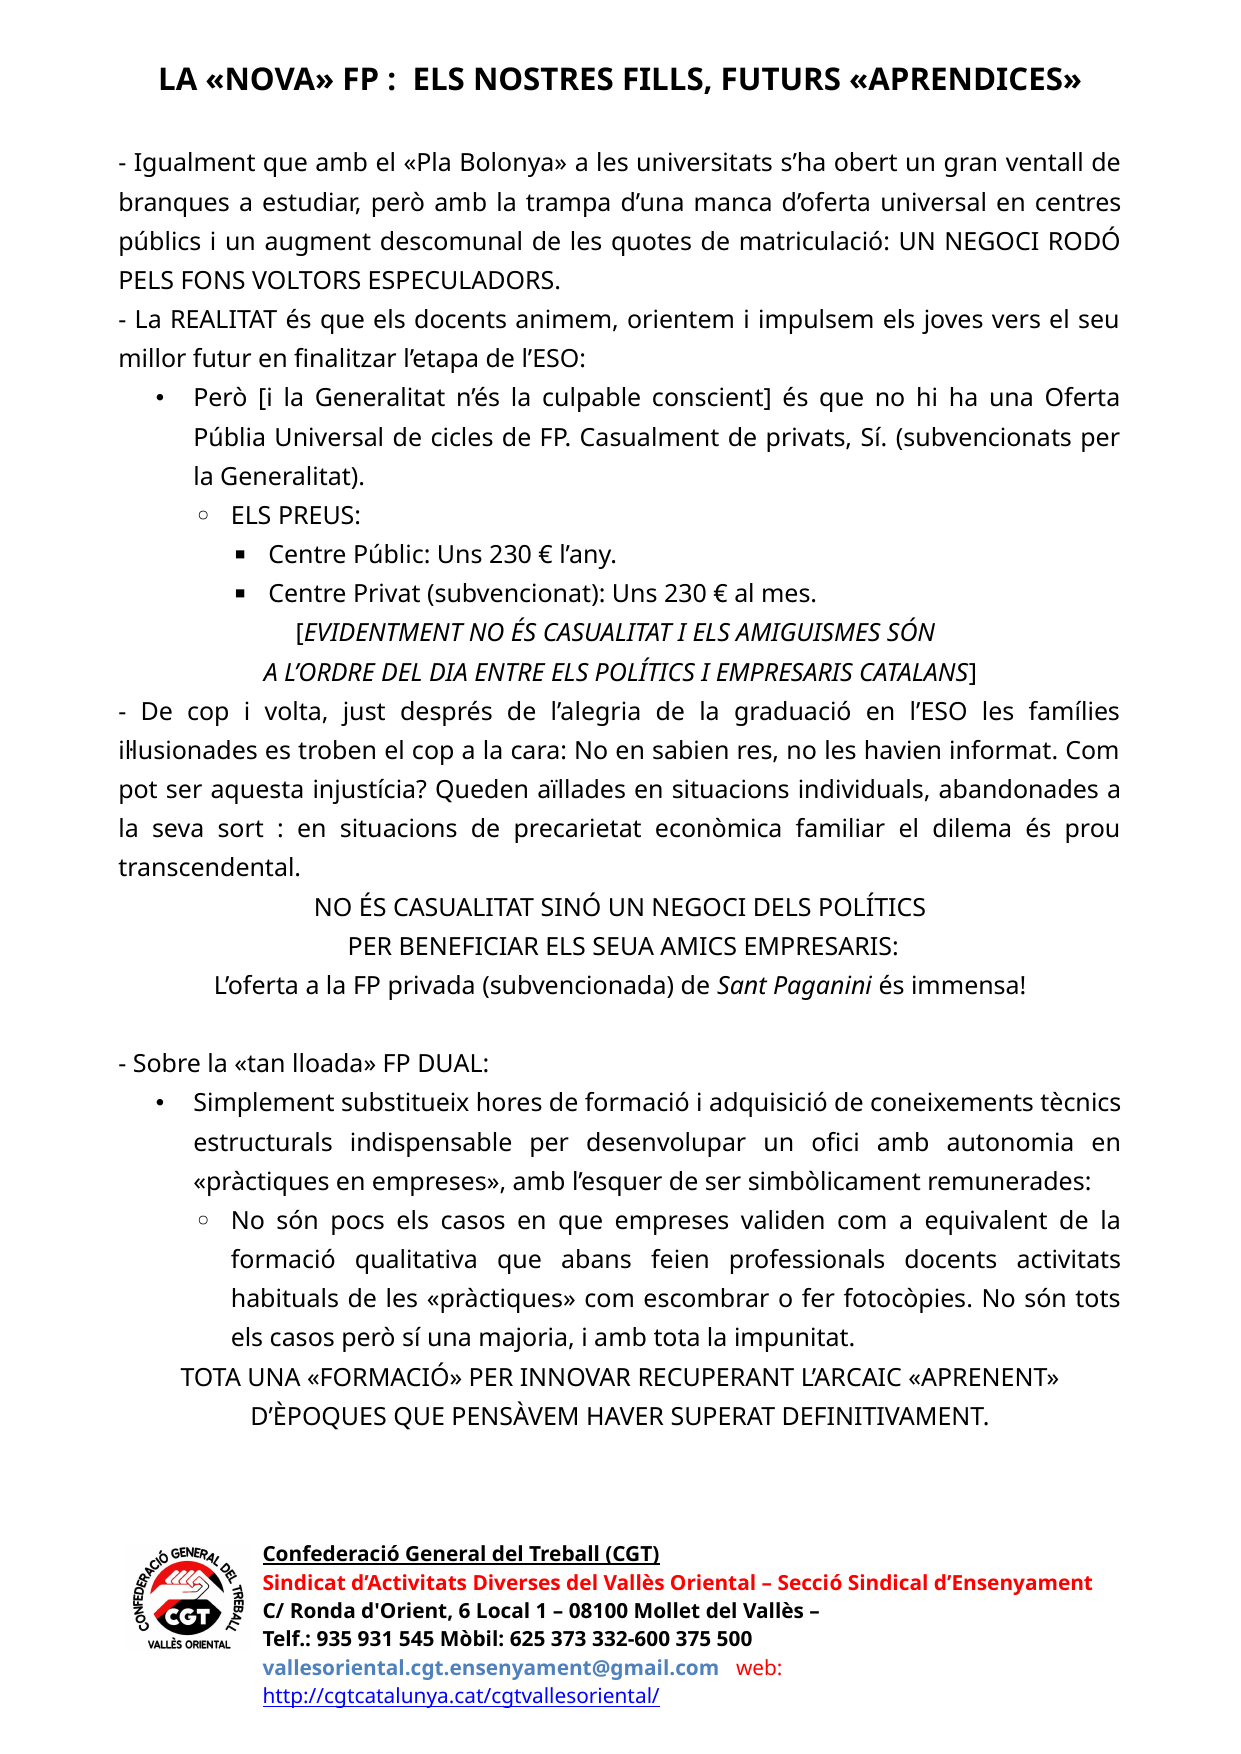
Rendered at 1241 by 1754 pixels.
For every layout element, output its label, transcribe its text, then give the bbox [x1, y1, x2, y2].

text - Sobre la «tan lloada» FP DUAL: [118, 1046, 1122, 1080]
text [EVIDENTMENT NO ÉS CASUALITAT I ELS AMIGUISMES SÓN [118, 615, 1122, 649]
list Centre Públic: Uns 230 € l’any. [231, 537, 1122, 571]
text - De cop i volta, just després de l’alegria de la graduació en l’ESO les famílies il·lusionades es troben el cop a la cara: No en sabien res, no les havien informat. Com pot ser aquesta injustícia? Queden aïllades en situacions individuals, abandonades a la seva sort : en situacions de precarietat econòmica familiar el dilema és prou transcendental. [118, 693, 1122, 884]
list Centre Privat (subvencionat): Uns 230 € al mes. [231, 576, 1122, 610]
text - La REALITAT és que els docents animem, orientem i impulsem els joves vers el seu millor futur en finalitzar l’etapa de l’ESO: [118, 302, 1122, 375]
text L’oferta a la FP privada (subvencionada) de Sant Paganini és immensa! [118, 967, 1122, 1002]
text A L’ORDRE DEL DIA ENTRE ELS POLÍTICS I EMPRESARIS CATALANS] [118, 654, 1122, 688]
list Però [i la Generalitat n’és la culpable conscient] és que no hi ha una Oferta Públia Universal de cicles de FP. Casualment de privats, Sí. (subvencionats per la Generalitat). [156, 380, 1122, 492]
list Simplement substitueix hores de formació i adquisició de coneixements tècnics estructurals indispensable per desenvolupar un ofici amb autonomia en «pràctiques en empreses», amb l’esquer de ser simbòlicament remunerades: [156, 1085, 1122, 1197]
list No són pocs els casos en que empreses validen com a equivalent de la formació qualitativa que abans feien professionals docents activitats habituals de les «pràctiques» com escombrar o fer fotocòpies. No són tots els casos però sí una majoria, i amb tota la impunitat. [193, 1202, 1122, 1354]
text TOTA UNA «FORMACIÓ» PER INNOVAR RECUPERANT L’ARCAIC «APRENENT» D’ÈPOQUES QUE PENSÀVEM HAVER SUPERAT DEFINITIVAMENT. [118, 1359, 1122, 1432]
text - Igualment que amb el «Pla Bolonya» a les universitats s’ha obert un gran ventall de branques a estudiar, però amb la trampa d’una manca d’oferta universal en centres públics i un augment descomunal de les quotes de matriculació: UN NEGOCI RODÓ PELS FONS VOLTORS ESPECULADORS. [118, 145, 1122, 297]
list ELS PREUS: [193, 497, 1122, 532]
text LA «NOVA» FP : ELS NOSTRES FILLS, FUTURS «APRENDICES» [118, 57, 1122, 99]
text PER BENEFICIAR ELS SEUA AMICS EMPRESARIS: [118, 928, 1122, 962]
picture [124, 1543, 252, 1650]
text NO ÉS CASUALITAT SINÓ UN NEGOCI DELS POLÍTICS [118, 889, 1122, 923]
